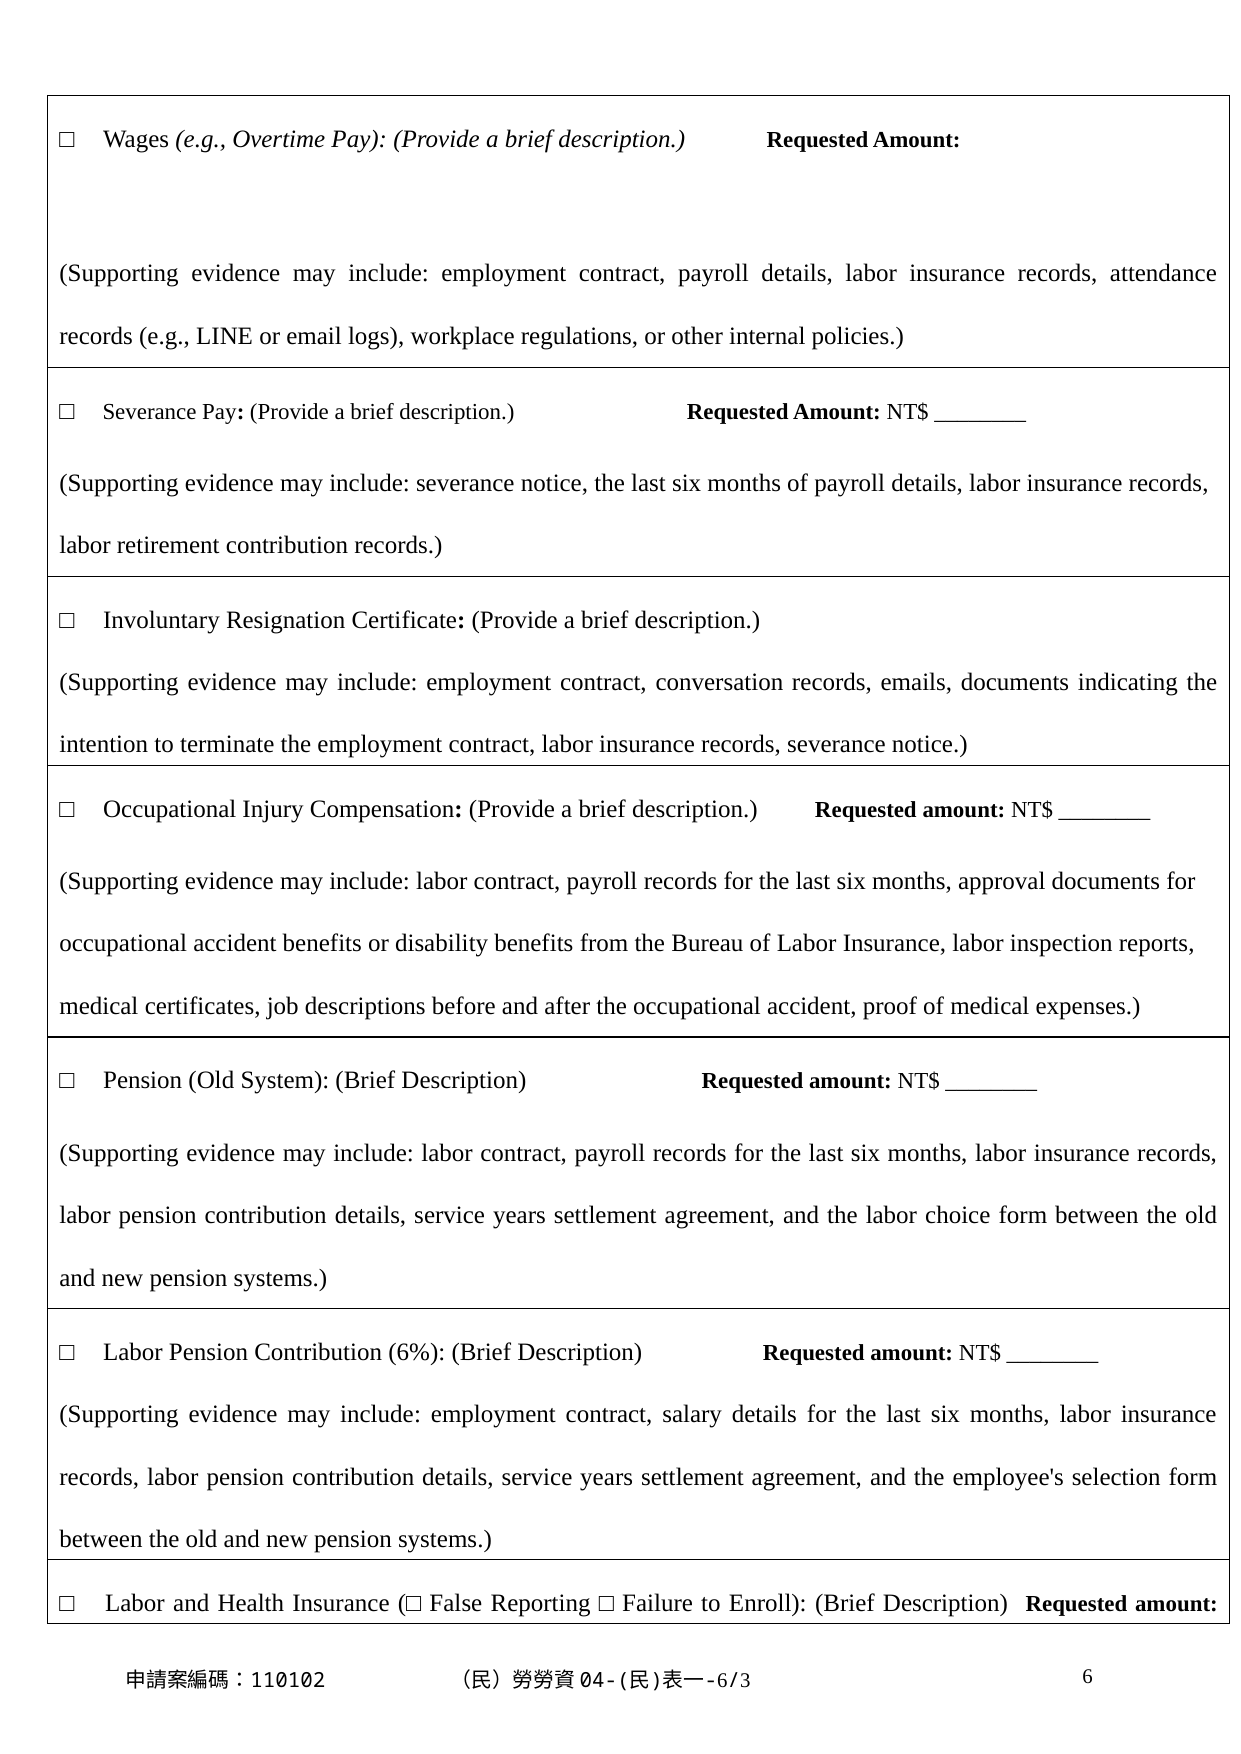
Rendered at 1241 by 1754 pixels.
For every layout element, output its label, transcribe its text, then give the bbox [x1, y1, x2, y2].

table_cell Occupational Injury Compensation: (Provide a brief description.) Requested amount: NT$ ________ (Supporting evidence may include: labor contract, payroll records for the last six months, approval documents for occupational accident benefits or disability benefits from the Bureau of Labor Insurance, labor inspection reports, medical certificates, job descriptions before and after the occupational accident, proof of medical expenses.) [48, 766, 1229, 1036]
table_cell Severance Pay: (Provide a brief description.) Requested Amount: NT$ ________ (Supporting evidence may include: severance notice, the last six months of payroll details, labor insurance records, labor retirement contribution records.) [48, 368, 1229, 576]
table_cell Involuntary Resignation Certificate: (Provide a brief description.) (Supporting evidence may include: employment contract, conversation records, emails, documents indicating the intention to terminate the employment contract, labor insurance records, severance notice.) [48, 577, 1229, 764]
table_cell Labor and Health Insurance (□ False Reporting □ Failure to Enroll): (Brief Description) Requested amount: [48, 1560, 1229, 1623]
table_cell Pension (Old System): (Brief Description) Requested amount: NT$ ________ (Supporting evidence may include: labor contract, payroll records for the last six months, labor insurance records, labor pension contribution details, service years settlement agreement, and the labor choice form between the old and new pension systems.) [48, 1038, 1229, 1308]
table_cell Wages (e.g., Overtime Pay): (Provide a brief description.) Requested Amount: (Supporting evidence may include: employment contract, payroll details, labor insurance records, attendance records (e.g., LINE or email logs), workplace regulations, or other internal policies.) [48, 96, 1229, 367]
table_cell Labor Pension Contribution (6%): (Brief Description) Requested amount: NT$ ________ (Supporting evidence may include: employment contract, salary details for the last six months, labor insurance records, labor pension contribution details, service years settlement agreement, and the employee's selection form between the old and new pension systems.) [48, 1309, 1229, 1559]
